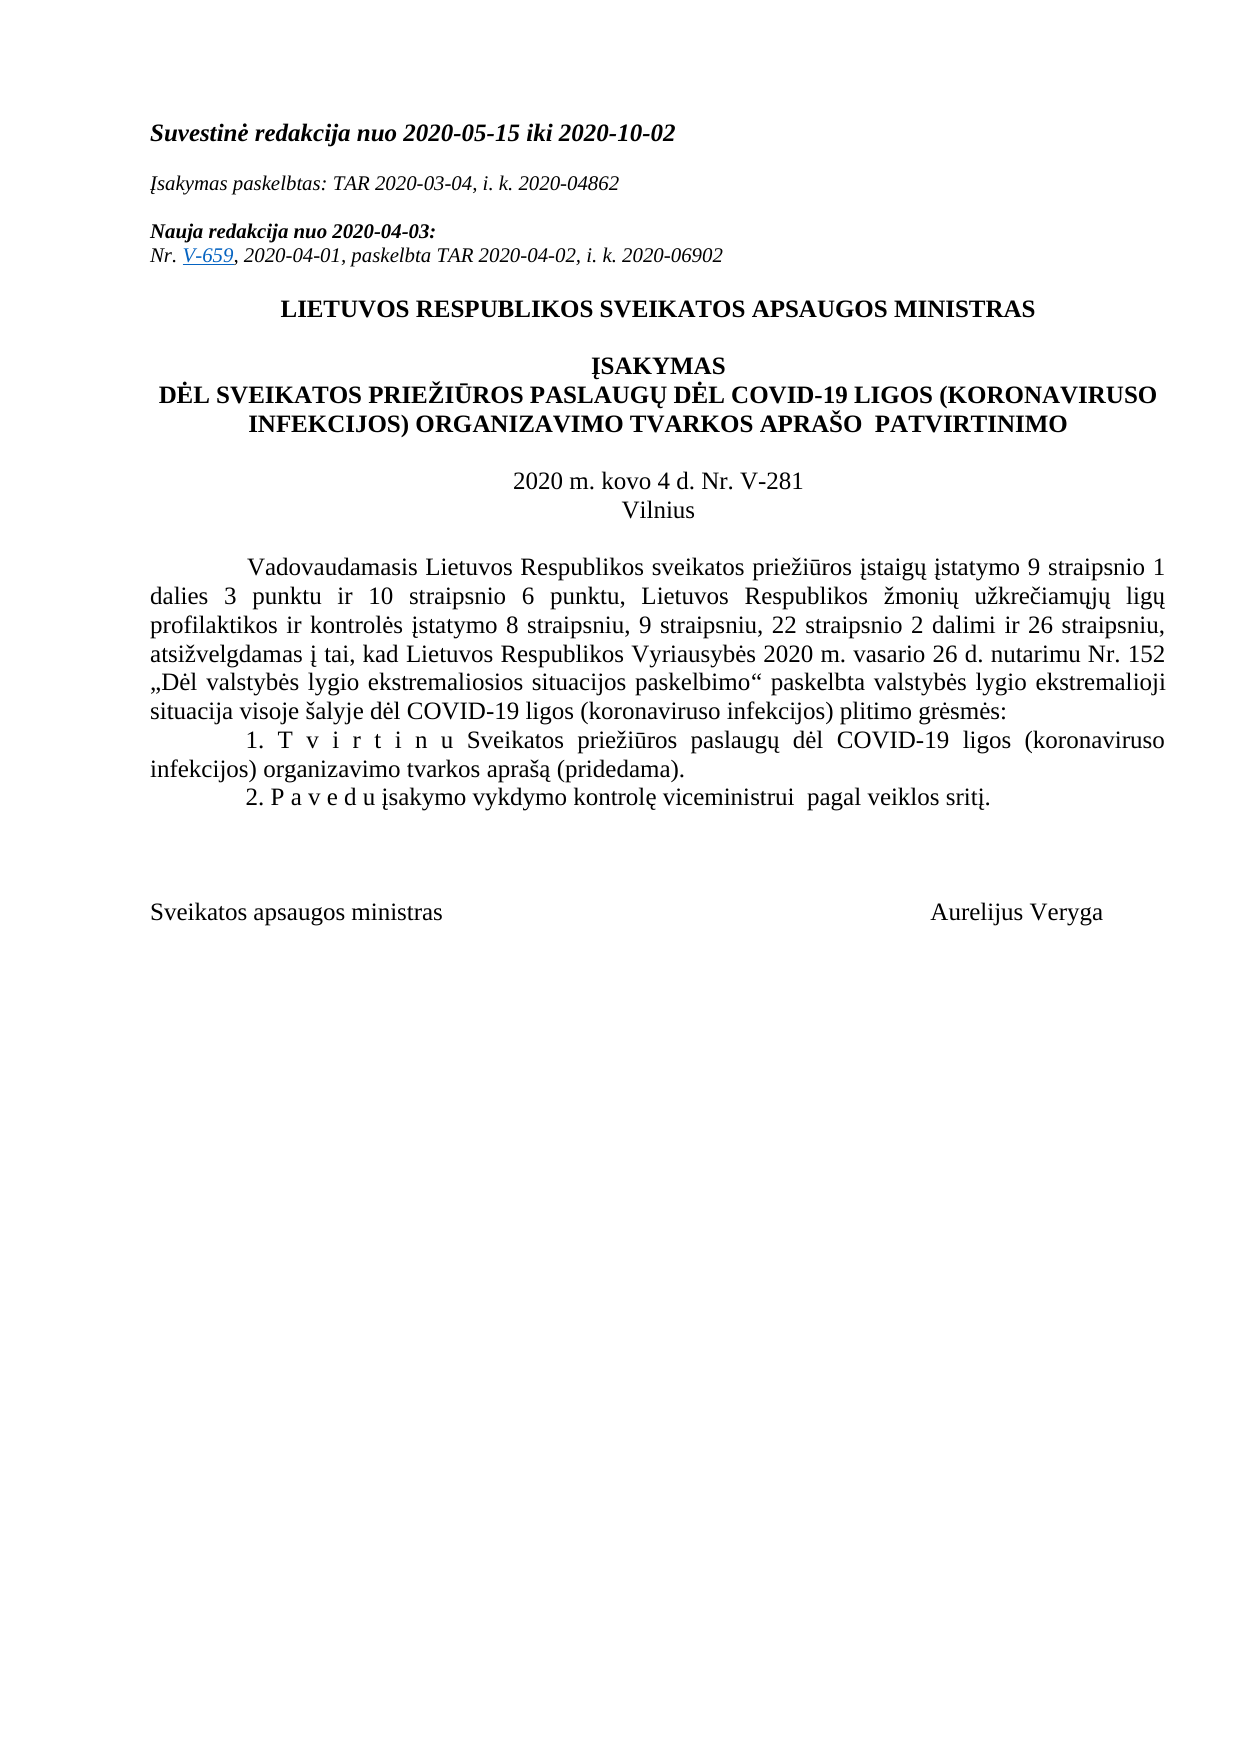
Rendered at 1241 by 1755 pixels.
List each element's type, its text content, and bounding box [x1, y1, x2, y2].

text Suvestinė redakcija nuo 2020-05-15 iki 2020-10-02 [150, 118, 1166, 147]
text DĖL SVEIKATOS PRIEŽIŪROS PASLAUGŲ DĖL COVID-19 LIGOS (KORONAVIRUSO INFEKCIJOS) ORGANIZAVIMO TVARKOS APRAŠO PATVIRTINIMO [150, 380, 1166, 437]
text LIETUVOS RESPUBLIKOS SVEIKATOS APSAUGOS MINISTRAS [150, 294, 1166, 322]
text 1. T v i r t i n u Sveikatos priežiūros paslaugų dėl COVID-19 ligos (koronaviruso infekcijos) organizavimo tvarkos aprašą (pridedama). [150, 725, 1166, 782]
text 2. P a v e d u įsakymo vykdymo kontrolę viceministrui pagal veiklos sritį. [150, 782, 1166, 811]
text Nauja redakcija nuo 2020-04-03: [150, 219, 1166, 243]
text Vilnius [150, 495, 1166, 524]
text Vadovaudamasis Lietuvos Respublikos sveikatos priežiūros įstaigų įstatymo 9 straipsnio 1 dalies 3 punktu ir 10 straipsnio 6 punktu, Lietuvos Respublikos žmonių užkrečiamųjų ligų profilaktikos ir kontrolės įstatymo 8 straipsniu, 9 straipsniu, 22 straipsnio 2 dalimi ir 26 straipsniu, atsižvelgdamas į tai, kad Lietuvos Respublikos Vyriausybės 2020 m. vasario 26 d. nutarimu Nr. 152 „Dėl valstybės lygio ekstremaliosios situacijos paskelbimo“ paskelbta valstybės lygio ekstremalioji situacija visoje šalyje dėl COVID-19 ligos (koronaviruso infekcijos) plitimo grėsmės: [150, 552, 1166, 725]
text ĮSAKYMAS [150, 351, 1166, 380]
text Įsakymas paskelbtas: TAR 2020-03-04, i. k. 2020-04862 [150, 171, 1166, 195]
text Nr. V-659, 2020-04-01, paskelbta TAR 2020-04-02, i. k. 2020-06902 [150, 243, 1166, 267]
text Sveikatos apsaugos ministras Aurelijus Veryga [150, 897, 1166, 926]
text 2020 m. kovo 4 d. Nr. V-281 [150, 466, 1166, 495]
